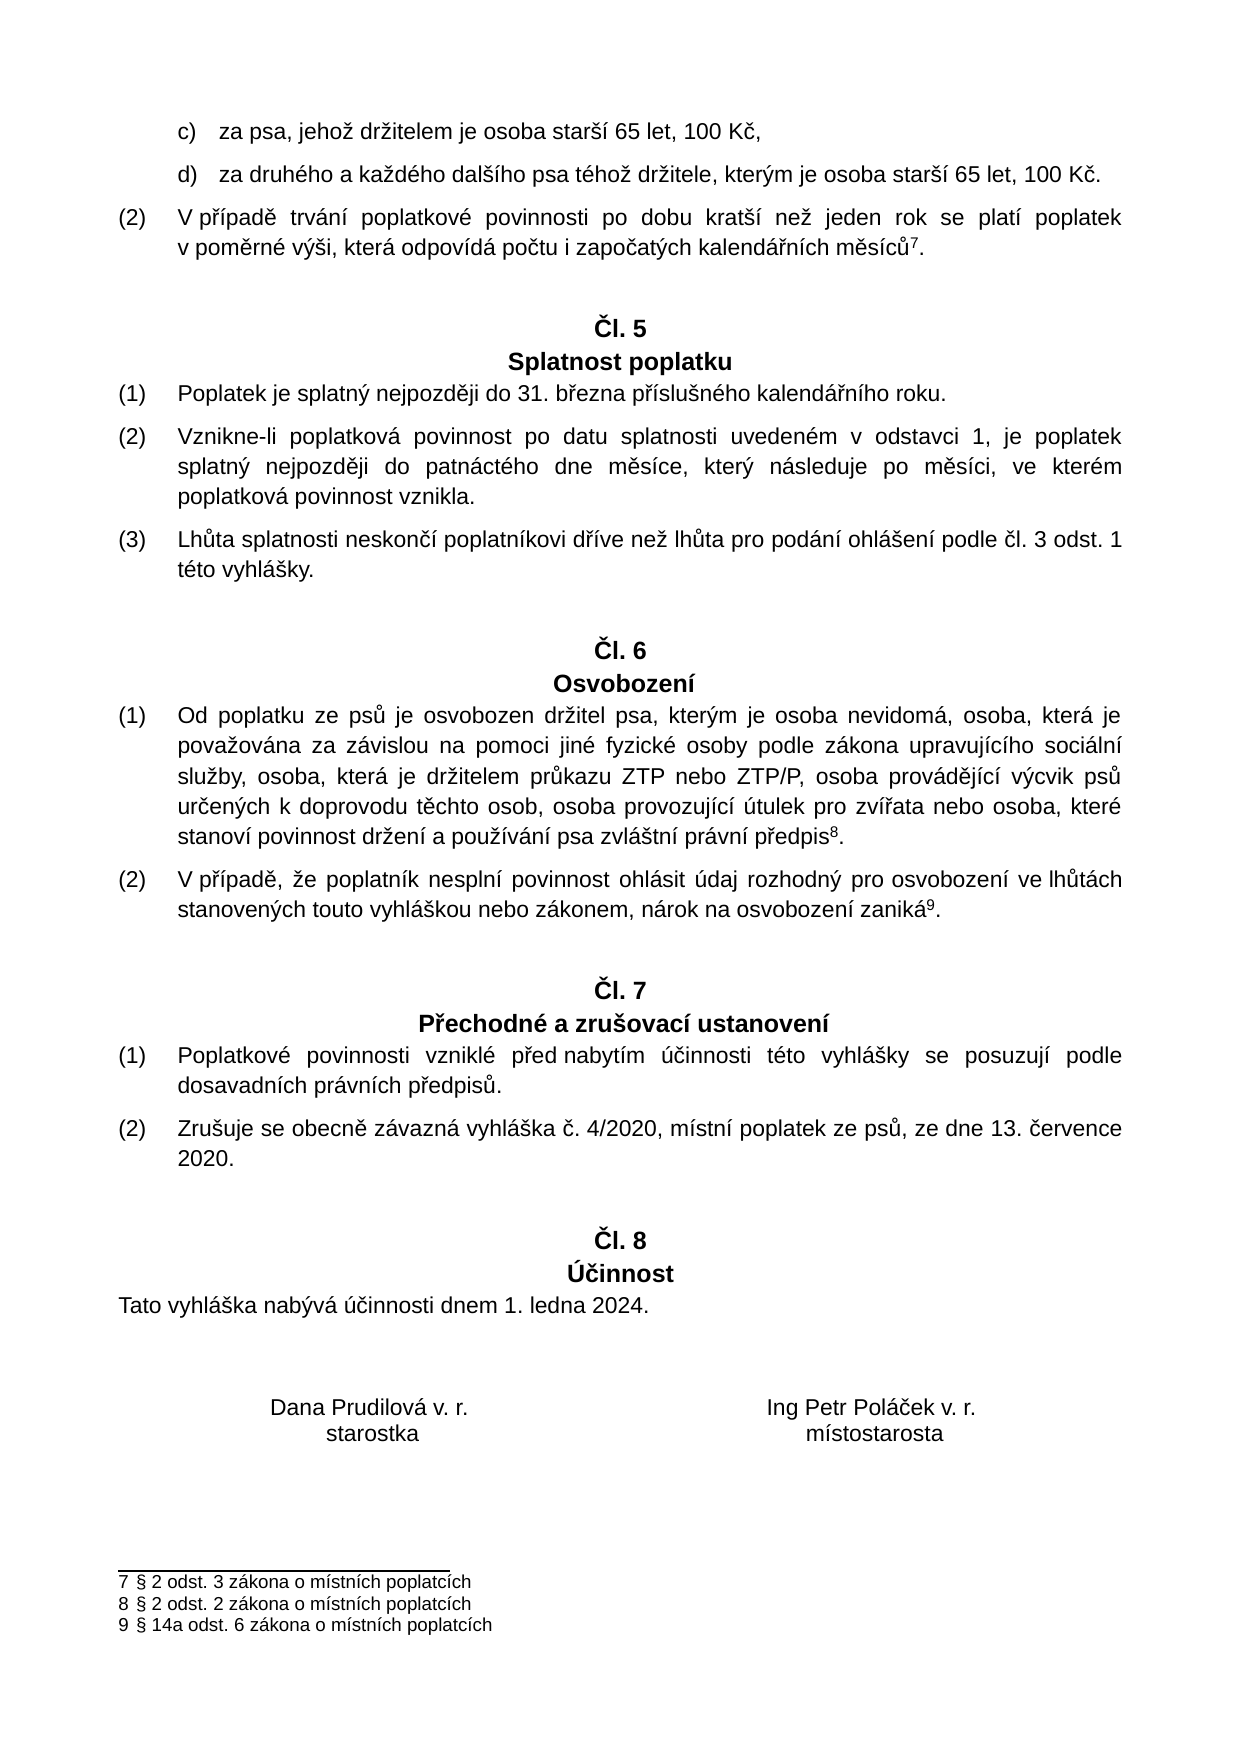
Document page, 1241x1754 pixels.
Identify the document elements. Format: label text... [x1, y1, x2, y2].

list Vznikne-li poplatková povinnost po datu splatnosti uvedeném v odstavci 1, je poplatek splatný nejpozději do patnáctého dne měsíce, který následuje po měsíci, ve kterém poplatková povinnost vznikla. [118, 423, 1122, 509]
subtitle Čl. 8 Účinnost [118, 1226, 1122, 1287]
text Tato vyhláška nabývá účinnosti dnem 1. ledna 2024. [118, 1292, 1122, 1318]
list § 2 odst. 2 zákona o místních poplatcích [118, 1592, 1122, 1614]
list Poplatek je splatný nejpozději do 31. března příslušného kalendářního roku. [118, 380, 1122, 406]
list Od poplatku ze psů je osvobozen držitel psa, kterým je osoba nevidomá, osoba, která je považována za závislou na pomoci jiné fyzické osoby podle zákona upravujícího sociální služby, osoba, která je držitelem průkazu ZTP nebo ZTP/P, osoba provádějící výcvik psů určených k doprovodu těchto osob, osoba provozující útulek pro zvířata nebo osoba, které stanoví povinnost držení a používání psa zvláštní právní předpis. [118, 702, 1122, 849]
table_header Dana Prudilová v. r. starostka [118, 1334, 620, 1452]
subtitle Čl. 6 Osvobození [118, 636, 1122, 698]
list za druhého a každého dalšího psa téhož držitele, kterým je osoba starší 65 let, 100 Kč. [177, 161, 1122, 187]
list za psa, jehož držitelem je osoba starší 65 let, 100 Kč, [177, 118, 1122, 144]
table_header Ing Petr Poláček v. r. místostarosta [620, 1334, 1122, 1452]
subtitle Čl. 5 Splatnost poplatku [118, 314, 1122, 376]
list V případě trvání poplatkové povinnosti po dobu kratší než jeden rok se platí poplatek v poměrné výši, která odpovídá počtu i započatých kalendářních měsíců. [118, 203, 1122, 260]
subtitle Čl. 7 Přechodné a zrušovací ustanovení [118, 976, 1122, 1038]
list V případě, že poplatník nesplní povinnost ohlásit údaj rozhodný pro osvobození ve lhůtách stanovených touto vyhláškou nebo zákonem, nárok na osvobození zaniká. [118, 866, 1122, 922]
list § 2 odst. 3 zákona o místních poplatcích [118, 1571, 1122, 1592]
list Zrušuje se obecně závazná vyhláška č. 4/2020, místní poplatek ze psů, ze dne 13. července 2020. [118, 1115, 1122, 1172]
list Lhůta splatnosti neskončí poplatníkovi dříve než lhůta pro podání ohlášení podle čl. 3 odst. 1 této vyhlášky. [118, 526, 1122, 582]
list § 14a odst. 6 zákona o místních poplatcích [118, 1614, 1122, 1635]
list Poplatkové povinnosti vzniklé před nabytím účinnosti této vyhlášky se posuzují podle dosavadních právních předpisů. [118, 1042, 1122, 1099]
